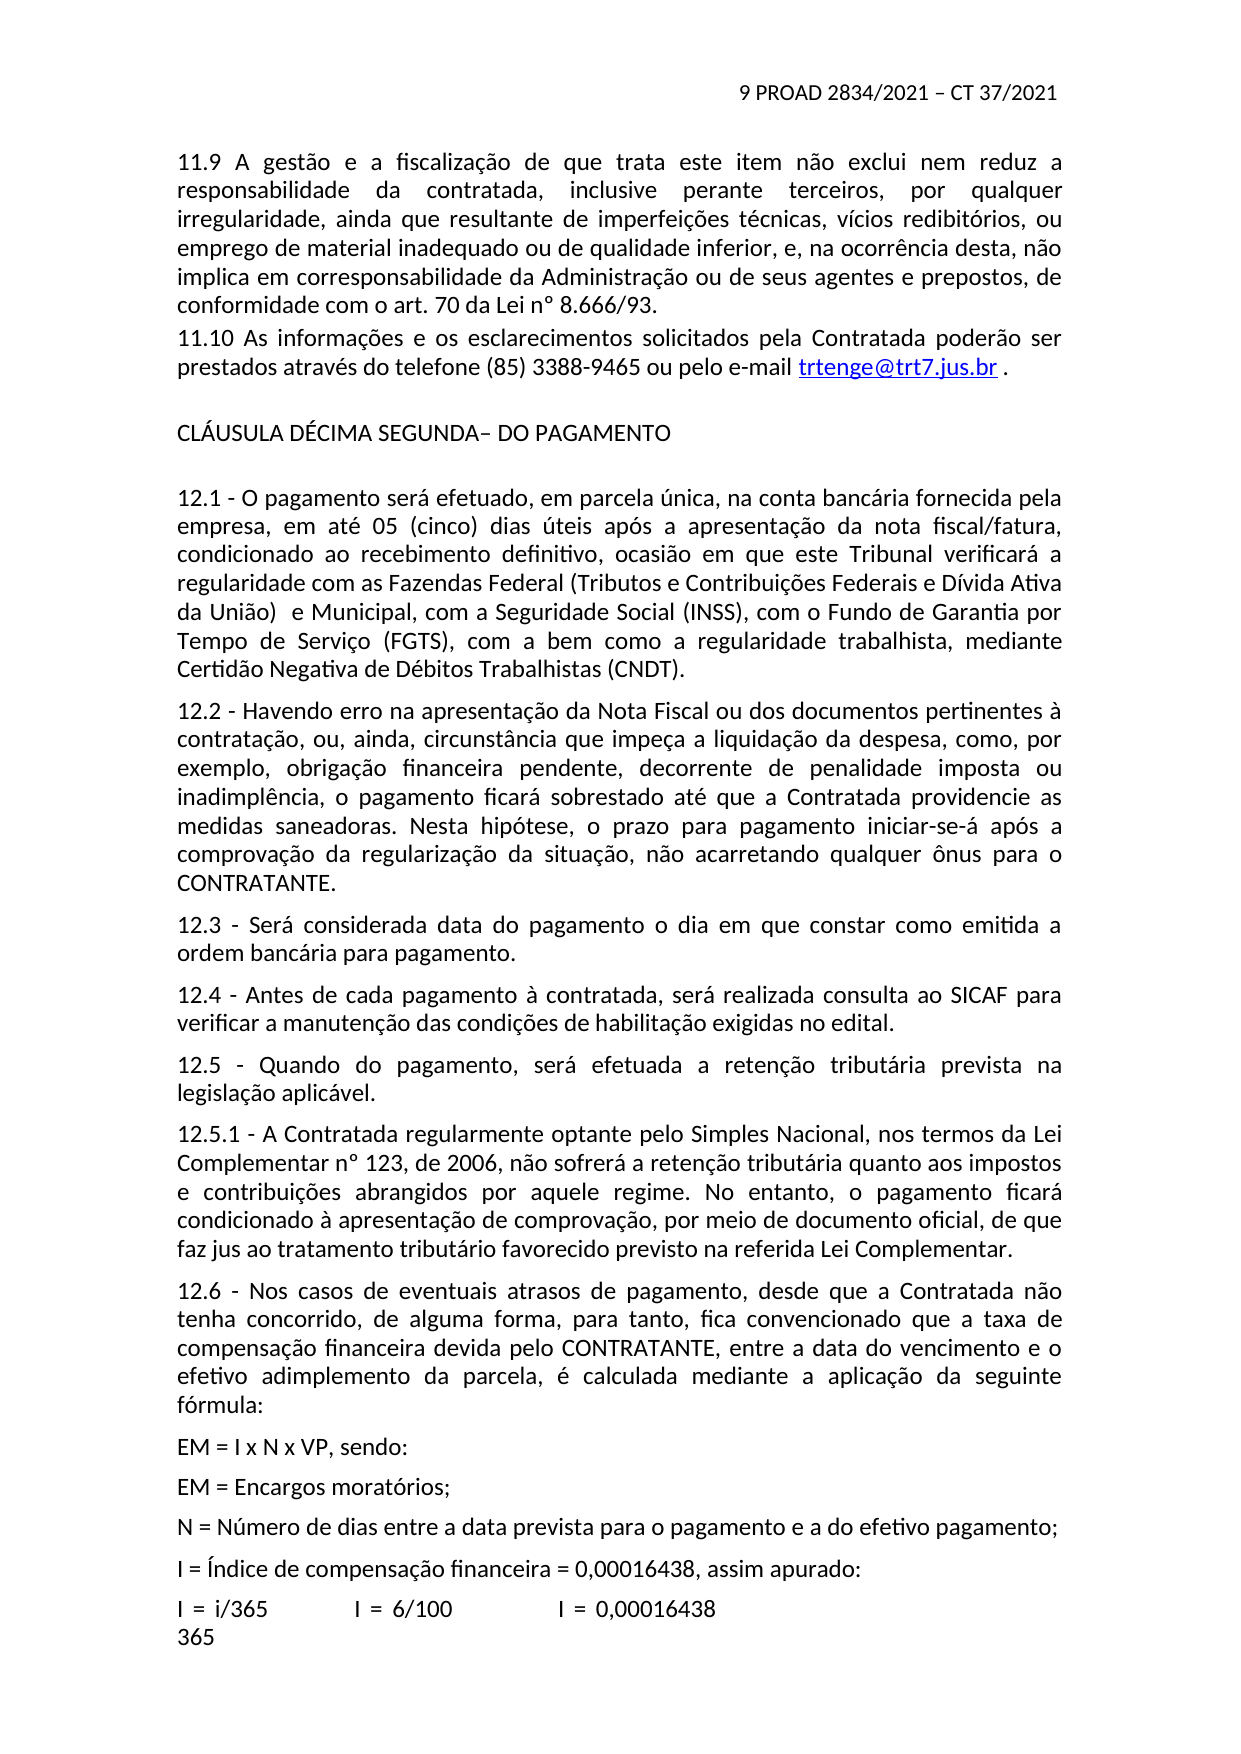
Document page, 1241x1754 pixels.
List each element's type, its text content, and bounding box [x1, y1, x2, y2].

text I = i/365 I = 6/100 I = 0,00016438 365 [177, 1594, 719, 1652]
text 12.5.1 - A Contratada regularmente optante pelo Simples Nacional, nos termos da Lei Complementar nº 123, de 2006, não sofrerá a retenção tributária quanto aos impostos e contribuições abrangidos por aquele regime. No entanto, o pagamento ficará condicionado à apresentação de comprovação, por meio de documento oficial, de que faz jus ao tratamento tributário favorecido previsto na referida Lei Complementar. [177, 1120, 1063, 1264]
text 11.9 A gestão e a fiscalização de que trata este item não exclui nem reduz a responsabilidade da contratada, inclusive perante terceiros, por qualquer irregularidade, ainda que resultante de imperfeições técnicas, vícios redibitórios, ou emprego de material inadequado ou de qualidade inferior, e, na ocorrência desta, não implica em corresponsabilidade da Administração ou de seus agentes e prepostos, de conformidade com o art. 70 da Lei nº 8.666/93. [177, 148, 1063, 320]
text N = Número de dias entre a data prevista para o pagamento e a do efetivo pagamento; [177, 1513, 1063, 1542]
text 12.5 - Quando do pagamento, será efetuada a retenção tributária prevista na legislação aplicável. [177, 1050, 1063, 1107]
text EM = I x N x VP, sendo: [177, 1432, 1063, 1461]
text 11.10 As informações e os esclarecimentos solicitados pela Contratada poderão ser prestados através do telefone (85) 3388-9465 ou pelo e-mail trtenge@trt7.jus.br . [177, 324, 1063, 381]
text I = Índice de compensação financeira = 0,00016438, assim apurado: [177, 1554, 1063, 1583]
text 12.2 - Havendo erro na apresentação da Nota Fiscal ou dos documentos pertinentes à contratação, ou, ainda, circunstância que impeça a liquidação da despesa, como, por exemplo, obrigação financeira pendente, decorrente de penalidade imposta ou inadimplência, o pagamento ficará sobrestado até que a Contratada providencie as medidas saneadoras. Nesta hipótese, o prazo para pagamento iniciar-se-á após a comprovação da regularização da situação, não acarretando qualquer ônus para o CONTRATANTE. [177, 697, 1063, 898]
text EM = Encargos moratórios; [177, 1473, 1063, 1501]
text 12.6 - Nos casos de eventuais atrasos de pagamento, desde que a Contratada não tenha concorrido, de alguma forma, para tanto, fica convencionado que a taxa de compensação financeira devida pelo CONTRATANTE, entre a data do vencimento e o efetivo adimplemento da parcela, é calculada mediante a aplicação da seguinte fórmula: [177, 1276, 1063, 1420]
text 12.1 - O pagamento será efetuado, em parcela única, na conta bancária fornecida pela empresa, em até 05 (cinco) dias úteis após a apresentação da nota fiscal/fatura, condicionado ao recebimento definitivo, ocasião em que este Tribunal verificará a regularidade com as Fazendas Federal (Tributos e Contribuições Federais e Dívida Ativa da União) e Municipal, com a Seguridade Social (INSS), com o Fundo de Garantia por Tempo de Serviço (FGTS), com a bem como a regularidade trabalhista, mediante Certidão Negativa de Débitos Trabalhistas (CNDT). [177, 483, 1063, 684]
text 12.3 - Será considerada data do pagamento o dia em que constar como emitida a ordem bancária para pagamento. [177, 910, 1063, 968]
subtitle CLÁUSULA DÉCIMA SEGUNDA– DO PAGAMENTO [177, 417, 1063, 448]
text 12.4 - Antes de cada pagamento à contratada, será realizada consulta ao SICAF para verificar a manutenção das condições de habilitação exigidas no edital. [177, 980, 1063, 1038]
